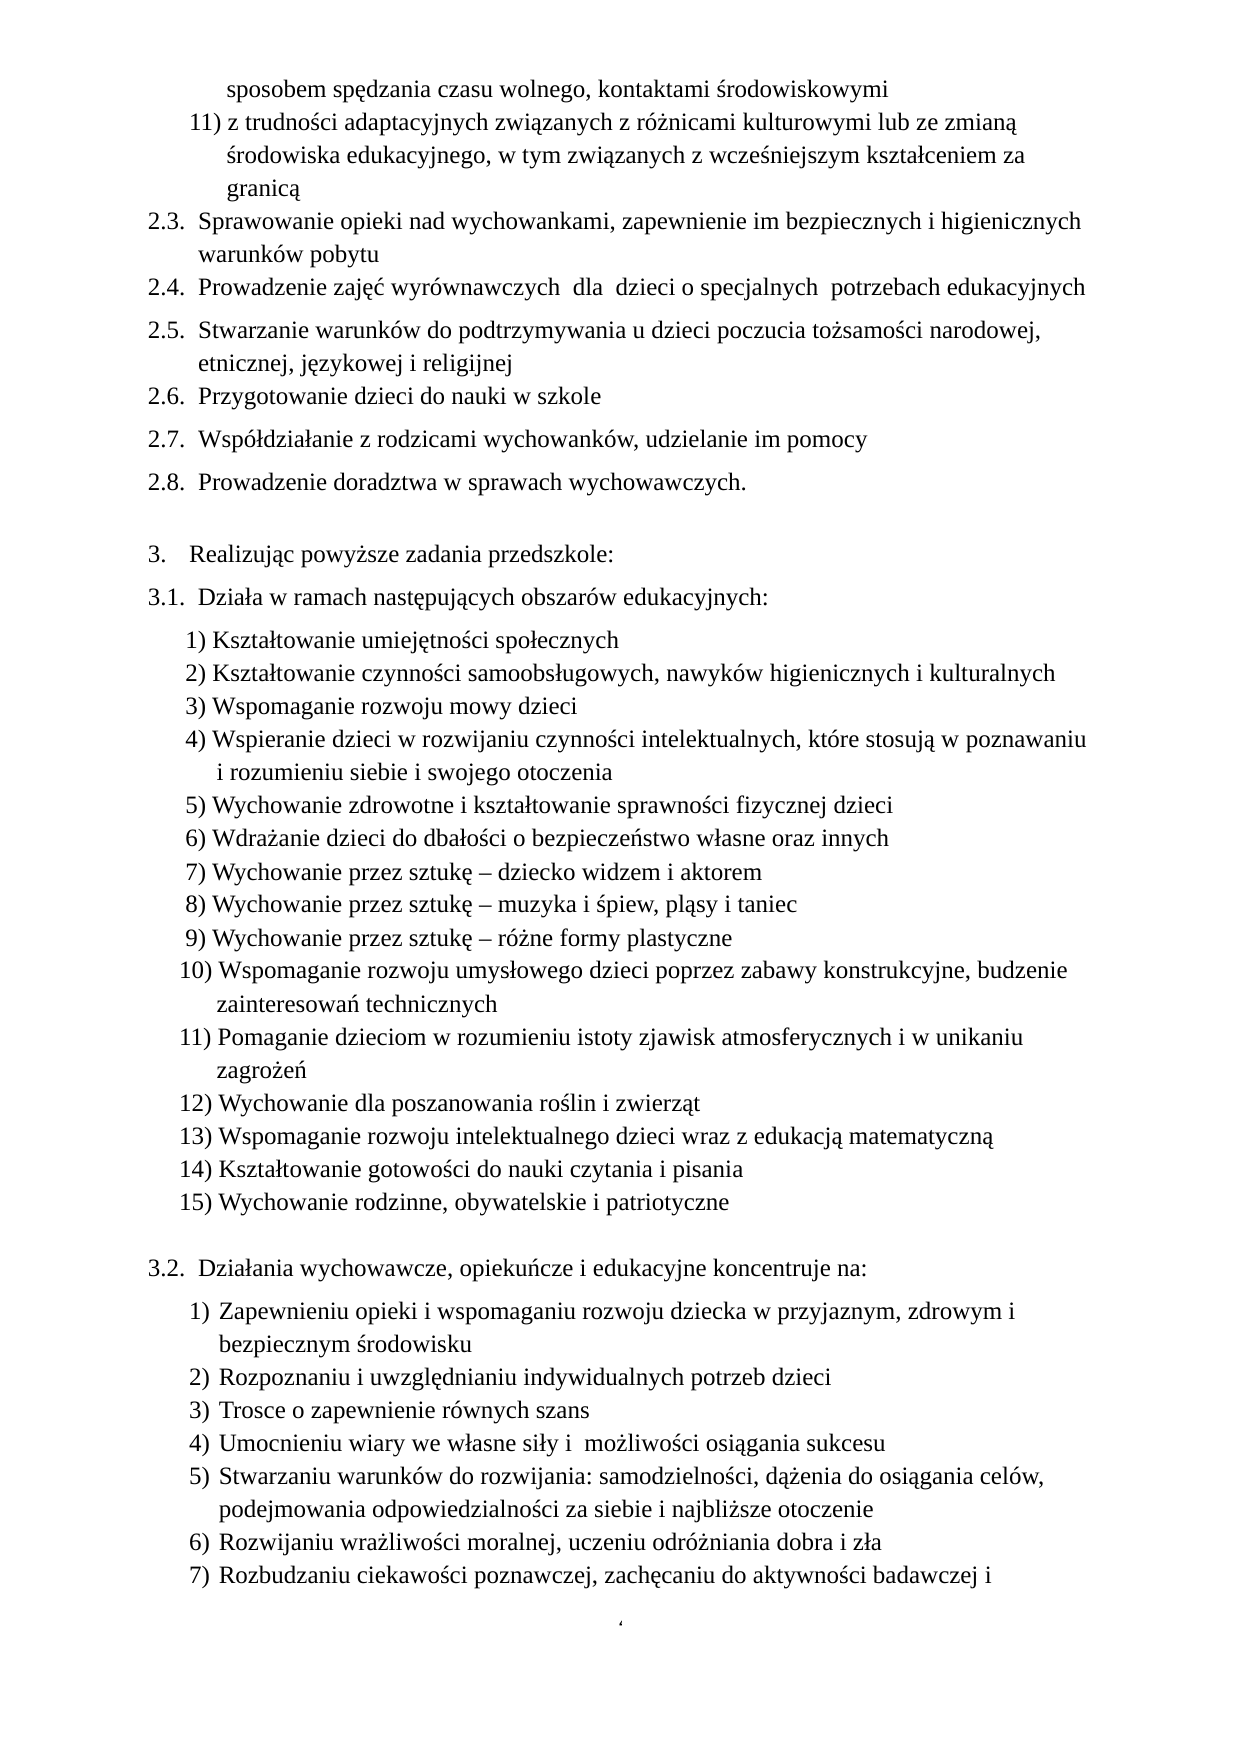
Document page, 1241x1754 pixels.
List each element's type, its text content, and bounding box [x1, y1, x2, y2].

list Rozbudzaniu ciekawości poznawczej, zachęcaniu do aktywności badawczej i [189, 1560, 1092, 1589]
list Stwarzaniu warunków do rozwijania: samodzielności, dążenia do osiągania celów, podejmowania odpowiedzialności za siebie i najbliższe otoczenie [189, 1461, 1092, 1523]
text 10) Wspomaganie rozwoju umysłowego dzieci poprzez zabawy konstrukcyjne, budzenie [148, 956, 1092, 984]
text 9) Wychowanie przez sztukę – różne formy plastyczne [148, 923, 1092, 951]
list Realizując powyższe zadania przedszkole: [148, 539, 1092, 568]
text 12) Wychowanie dla poszanowania roślin i zwierząt [148, 1088, 1092, 1116]
text i rozumieniu siebie i swojego otoczenia [148, 757, 1092, 786]
text granicą [189, 173, 1092, 202]
text 5) Wychowanie zdrowotne i kształtowanie sprawności fizycznej dzieci [148, 791, 1092, 819]
list Trosce o zapewnienie równych szans [189, 1395, 1092, 1424]
list Sprawowanie opieki nad wychowankami, zapewnienie im bezpiecznych i higienicznych warunków pobytu [148, 206, 1092, 268]
text zagrożeń [148, 1055, 1092, 1083]
text 14) Kształtowanie gotowości do nauki czytania i pisania [148, 1154, 1092, 1182]
text 11) z trudności adaptacyjnych związanych z różnicami kulturowymi lub ze zmianą [189, 107, 1092, 136]
text 2) Kształtowanie czynności samoobsługowych, nawyków higienicznych i kulturalnych [148, 658, 1092, 687]
text 7) Wychowanie przez sztukę – dziecko widzem i aktorem [148, 857, 1092, 885]
list Działania wychowawcze, opiekuńcze i edukacyjne koncentruje na: [148, 1253, 1092, 1282]
list Przygotowanie dzieci do nauki w szkole [148, 381, 1092, 410]
text 4) Wspieranie dzieci w rozwijaniu czynności intelektualnych, które stosują w poznawaniu [148, 724, 1092, 753]
text 1) Kształtowanie umiejętności społecznych [148, 625, 1092, 654]
list Prowadzenie zajęć wyrównawczych dla dzieci o specjalnych potrzebach edukacyjnych [148, 272, 1092, 301]
text zainteresowań technicznych [148, 989, 1092, 1017]
text sposobem spędzania czasu wolnego, kontaktami środowiskowymi [189, 74, 1092, 102]
text 13) Wspomaganie rozwoju intelektualnego dzieci wraz z edukacją matematyczną [148, 1121, 1092, 1149]
text środowiska edukacyjnego, w tym związanych z wcześniejszym kształceniem za [189, 140, 1092, 168]
text 15) Wychowanie rodzinne, obywatelskie i patriotyczne [148, 1187, 1092, 1216]
list Rozpoznaniu i uwzględnianiu indywidualnych potrzeb dzieci [189, 1362, 1092, 1391]
list Rozwijaniu wrażliwości moralnej, uczeniu odróżniania dobra i zła [189, 1527, 1092, 1556]
text 6) Wdrażanie dzieci do dbałości o bezpieczeństwo własne oraz innych [148, 823, 1092, 852]
text 3.1. Działa w ramach następujących obszarów edukacyjnych: [148, 582, 1092, 611]
list Zapewnieniu opieki i wspomaganiu rozwoju dziecka w przyjaznym, zdrowym i bezpiecznym środowisku [189, 1296, 1092, 1358]
text 11) Pomaganie dzieciom w rozumieniu istoty zjawisk atmosferycznych i w unikaniu [148, 1022, 1092, 1050]
list Umocnieniu wiary we własne siły i możliwości osiągania sukcesu [189, 1428, 1092, 1457]
text 8) Wychowanie przez sztukę – muzyka i śpiew, pląsy i taniec [148, 889, 1092, 918]
list Prowadzenie doradztwa w sprawach wychowawczych. [148, 467, 1092, 496]
list Współdziałanie z rodzicami wychowanków, udzielanie im pomocy [148, 424, 1092, 453]
text 3) Wspomaganie rozwoju mowy dzieci [148, 691, 1092, 720]
list Stwarzanie warunków do podtrzymywania u dzieci poczucia tożsamości narodowej, etnicznej, językowej i religijnej [148, 315, 1092, 377]
